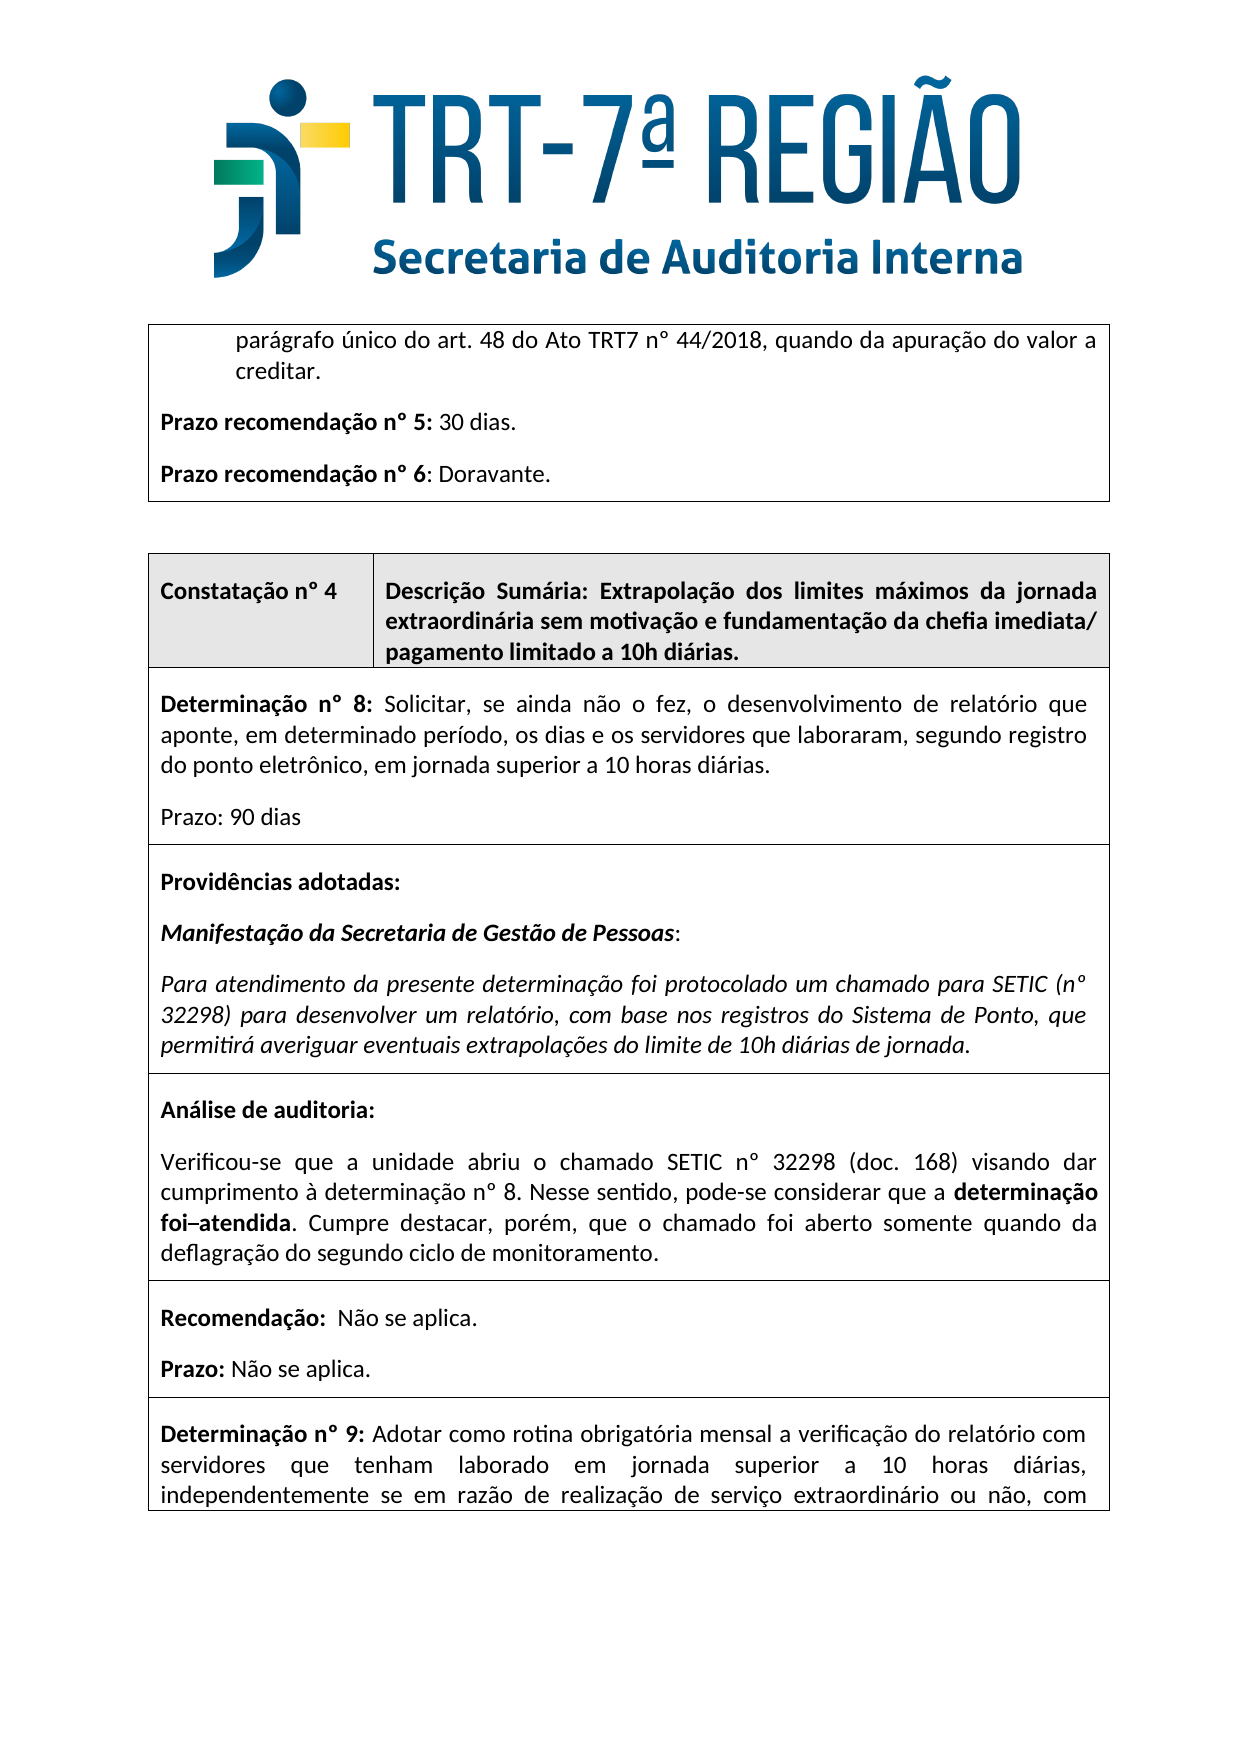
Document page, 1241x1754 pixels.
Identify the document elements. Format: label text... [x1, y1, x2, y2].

picture [208, 57, 1027, 299]
table_header Constatação nº 4 [149, 554, 373, 667]
table_cell parágrafo único do art. 48 do Ato TRT7 nº 44/2018, quando da apuração do valor a creditar. Prazo recomendação nº 5: 30 dias. Prazo recomendação nº 6: Doravante. [149, 325, 1109, 501]
table_header Descrição Sumária: Extrapolação dos limites máximos da jornada extraordinária sem motivação e fundamentação da chefia imediata/ pagamento limitado a 10h diárias. [374, 554, 1109, 667]
table_cell Determinação nº 8: Solicitar, se ainda não o fez, o desenvolvimento de relatório que aponte, em determinado período, os dias e os servidores que laboraram, segundo registro do ponto eletrônico, em jornada superior a 10 horas diárias. Prazo: 90 dias [149, 668, 1109, 844]
table_cell Análise de auditoria: Verificou-se que a unidade abriu o chamado SETIC nº 32298 (doc. 168) visando dar cumprimento à determinação nº 8. Nesse sentido, pode-se considerar que a determinação foi atendida. Cumpre destacar, porém, que o chamado foi aberto somente quando da deflagração do segundo ciclo de monitoramento. [149, 1074, 1109, 1280]
table_cell Determinação nº 9: Adotar como rotina obrigatória mensal a verificação do relatório com servidores que tenham laborado em jornada superior a 10 horas diárias, independentemente se em razão de realização de serviço extraordinário ou não, com [149, 1398, 1109, 1510]
table_cell Providências adotadas: Manifestação da Secretaria de Gestão de Pessoas: Para atendimento da presente determinação foi protocolado um chamado para SETIC (nº 32298) para desenvolver um relatório, com base nos registros do Sistema de Ponto, que permitirá averiguar eventuais extrapolações do limite de 10h diárias de jornada. [149, 845, 1109, 1072]
table_cell Recomendação: Não se aplica. Prazo: Não se aplica. [149, 1281, 1109, 1397]
